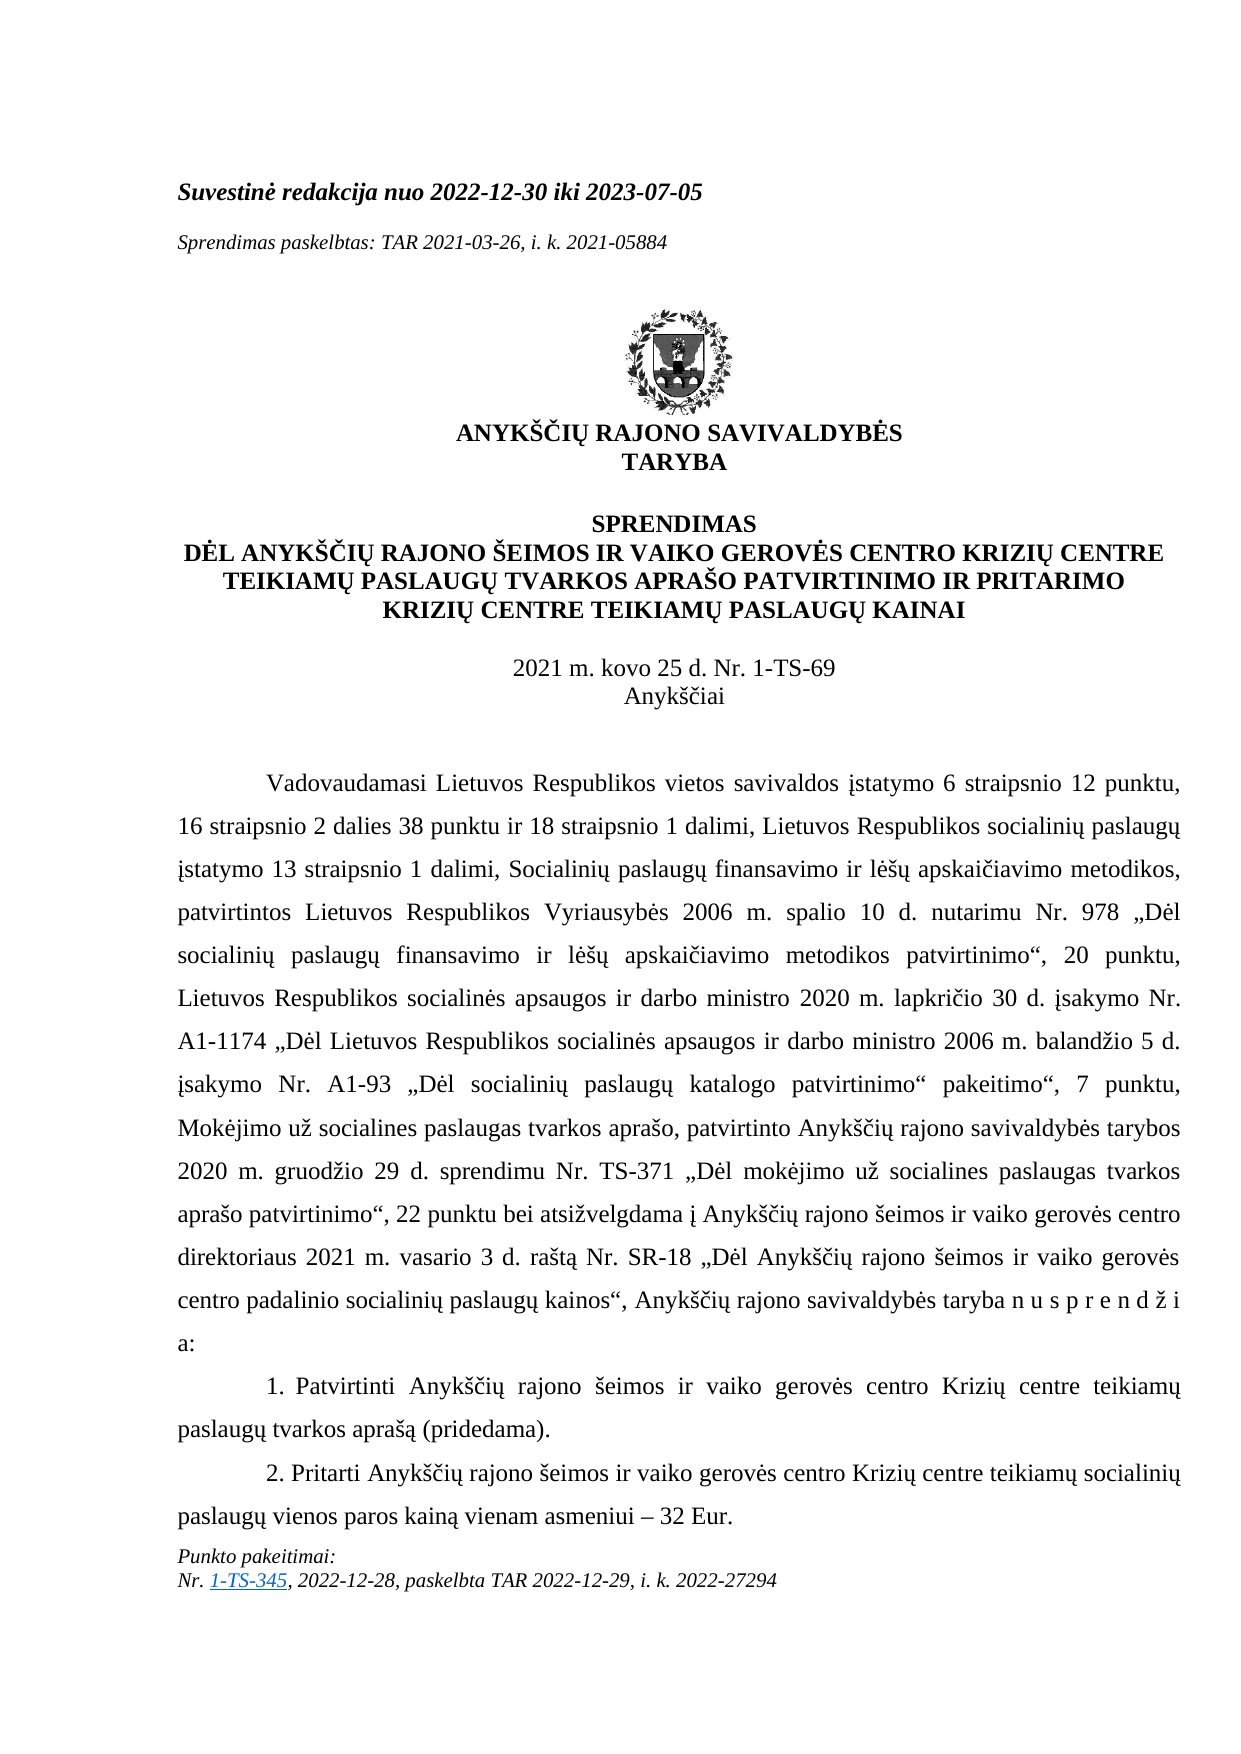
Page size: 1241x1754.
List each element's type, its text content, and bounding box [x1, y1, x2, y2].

text Vadovaudamasi Lietuvos Respublikos vietos savivaldos įstatymo 6 straipsnio 12 punktu, 16 straipsnio 2 dalies 38 punktu ir 18 straipsnio 1 dalimi, Lietuvos Respublikos socialinių paslaugų įstatymo 13 straipsnio 1 dalimi, Socialinių paslaugų finansavimo ir lėšų apskaičiavimo metodikos, patvirtintos Lietuvos Respublikos Vyriausybės 2006 m. spalio 10 d. nutarimu Nr. 978 „Dėl socialinių paslaugų finansavimo ir lėšų apskaičiavimo metodikos patvirtinimo“, 20 punktu, Lietuvos Respublikos socialinės apsaugos ir darbo ministro 2020 m. lapkričio 30 d. įsakymo Nr. A1-1174 „Dėl Lietuvos Respublikos socialinės apsaugos ir darbo ministro 2006 m. balandžio 5 d. įsakymo Nr. A1-93 „Dėl socialinių paslaugų katalogo patvirtinimo“ pakeitimo“, 7 punktu, Mokėjimo už socialines paslaugas tvarkos aprašo, patvirtinto Anykščių rajono savivaldybės tarybos 2020 m. gruodžio 29 d. sprendimu Nr. TS-371 „Dėl mokėjimo už socialines paslaugas tvarkos aprašo patvirtinimo“, 22 punktu bei atsižvelgdama į Anykščių rajono šeimos ir vaiko gerovės centro direktoriaus 2021 m. vasario 3 d. raštą Nr. SR-18 „Dėl Anykščių rajono šeimos ir vaiko gerovės centro padalinio socialinių paslaugų kainos“, Anykščių rajono savivaldybės taryba n u s p r e n d ž i a: [177, 768, 1181, 1357]
text Punkto pakeitimai: [177, 1544, 1181, 1568]
text SPRENDIMAS [177, 509, 1171, 538]
text Anykščiai [177, 681, 1171, 710]
text 2. Pritarti Anykščių rajono šeimos ir vaiko gerovės centro Krizių centre teikiamų socialinių paslaugų vienos paros kainą vienam asmeniui – 32 Eur. [177, 1458, 1181, 1529]
text Nr. 1-TS-345, 2022-12-28, paskelbta TAR 2022-12-29, i. k. 2022-27294 [177, 1568, 1181, 1592]
text DĖl ANYKŠČIŲ RAJONO šeimos ir VAIKO GEROVĖS CENTRo KRIZIŲ CENTRE teikiamų paslaugų TVARKOS APRAŠO patvirtinimo ir pritarimo KRIZIŲ CENTRE teikiamų paslaugų KAINai [177, 538, 1171, 624]
text Sprendimas paskelbtas: TAR 2021-03-26, i. k. 2021-05884 [177, 230, 1181, 254]
text 1. Patvirtinti Anykščių rajono šeimos ir vaiko gerovės centro Krizių centre teikiamų paslaugų tvarkos aprašą (pridedama). [177, 1371, 1181, 1443]
text TARYBA [177, 447, 1171, 475]
text 2021 m. kovo 25 d. Nr. 1-TS-69 [177, 653, 1171, 681]
text Suvestinė redakcija nuo 2022-12-30 iki 2023-07-05 [177, 177, 1181, 206]
text ANYKŠČIŲ RAJONO SAVIVALDYBĖS [177, 418, 1181, 447]
